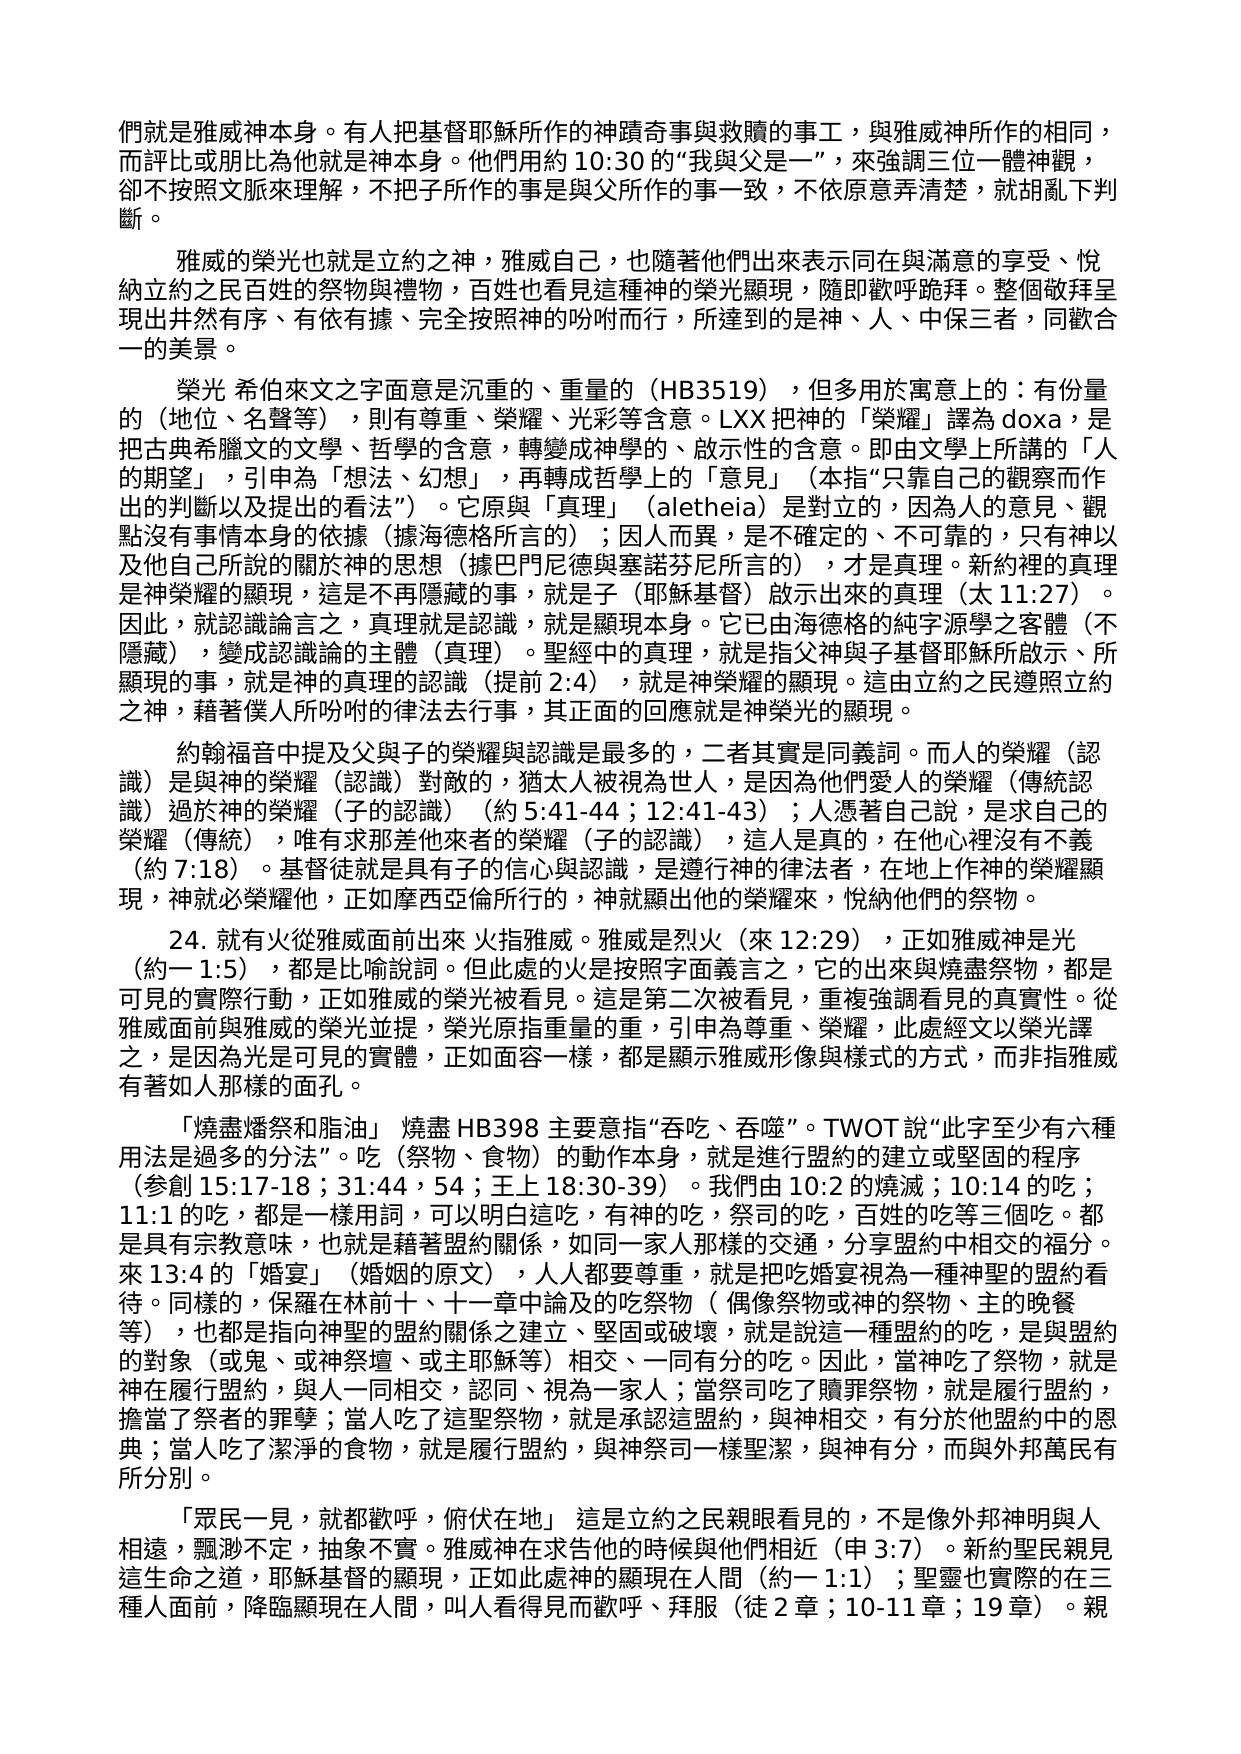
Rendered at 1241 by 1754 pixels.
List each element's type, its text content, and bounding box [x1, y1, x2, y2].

text 榮光 希伯來文之字面意是沉重的、重量的（HB3519），但多用於寓意上的：有份量的（地位、名聲等），則有尊重、榮耀、光彩等含意。LXX把神的「榮耀」譯為doxa，是把古典希臘文的文學、哲學的含意，轉變成神學的、啟示性的含意。即由文學上所講的「人的期望」，引申為「想法、幻想」，再轉成哲學上的「意見」（本指“只靠自己的觀察而作出的判斷以及提出的看法”）。它原與「真理」（aletheia）是對立的，因為人的意見、觀點沒有事情本身的依據（據海德格所言的）；因人而異，是不確定的、不可靠的，只有神以及他自己所說的關於神的思想（據巴門尼德與塞諾芬尼所言的），才是真理。新約裡的真理是神榮耀的顯現，這是不再隱藏的事，就是子（耶穌基督）啟示出來的真理（太11:27）。因此，就認識論言之，真理就是認識，就是顯現本身。它已由海德格的純字源學之客體（不隱藏），變成認識論的主體（真理）。聖經中的真理，就是指父神與子基督耶穌所啟示、所顯現的事，就是神的真理的認識（提前2:4），就是神榮耀的顯現。這由立約之民遵照立約之神，藉著僕人所吩咐的律法去行事，其正面的回應就是神榮光的顯現。 [118, 376, 1122, 726]
text 「燒盡燔祭和脂油」 燒盡HB398 主要意指“吞吃、吞噬”。TWOT說“此字至少有六種用法是過多的分法”。吃（祭物、食物）的動作本身，就是進行盟約的建立或堅固的程序（参創15:17-18；31:44，54；王上18:30-39）。我們由10:2的燒滅；10:14的吃；11:1的吃，都是一樣用詞，可以明白這吃，有神的吃，祭司的吃，百姓的吃等三個吃。都是具有宗教意味，也就是藉著盟約關係，如同一家人那樣的交通，分享盟約中相交的福分。來13:4的「婚宴」（婚姻的原文），人人都要尊重，就是把吃婚宴視為一種神聖的盟約看待。同樣的，保羅在林前十、十一章中論及的吃祭物（ 偶像祭物或神的祭物、主的晚餐等），也都是指向神聖的盟約關係之建立、堅固或破壞，就是說這一種盟約的吃，是與盟約的對象（或鬼、或神祭壇、或主耶穌等）相交、一同有分的吃。因此，當神吃了祭物，就是神在履行盟約，與人一同相交，認同、視為一家人；當祭司吃了贖罪祭物，就是履行盟約，擔當了祭者的罪孽；當人吃了這聖祭物，就是承認這盟約，與神相交，有分於他盟約中的恩典；當人吃了潔淨的食物，就是履行盟約，與神祭司一樣聖潔，與神有分，而與外邦萬民有所分別。 [118, 1114, 1122, 1493]
text 24. 就有火從雅威面前出來 火指雅威。雅威是烈火（來12:29），正如雅威神是光（約一1:5），都是比喻說詞。但此處的火是按照字面義言之，它的出來與燒盡祭物，都是可見的實際行動，正如雅威的榮光被看見。這是第二次被看見，重複強調看見的真實性。從雅威面前與雅威的榮光並提，榮光原指重量的重，引申為尊重、榮耀，此處經文以榮光譯之，是因為光是可見的實體，正如面容一樣，都是顯示雅威形像與樣式的方式，而非指雅威有著如人那樣的面孔。 [118, 926, 1122, 1101]
text 雅威的榮光也就是立約之神，雅威自己，也隨著他們出來表示同在與滿意的享受、悅納立約之民百姓的祭物與禮物，百姓也看見這種神的榮光顯現，隨即歡呼跪拜。整個敬拜呈現出井然有序、有依有據、完全按照神的吩咐而行，所達到的是神、人、中保三者，同歡合一的美景。 [118, 247, 1122, 364]
text 約翰福音中提及父與子的榮耀與認識是最多的，二者其實是同義詞。而人的榮耀（認識）是與神的榮耀（認識）對敵的，猶太人被視為世人，是因為他們愛人的榮耀（傳統認識）過於神的榮耀（子的認識）（約5:41-44；12:41-43）；人憑著自己說，是求自己的榮耀（傳統），唯有求那差他來者的榮耀（子的認識），這人是真的，在他心裡沒有不義（約7:18）。基督徒就是具有子的信心與認識，是遵行神的律法者，在地上作神的榮耀顯現，神就必榮耀他，正如摩西亞倫所行的，神就顯出他的榮耀來，悅納他們的祭物。 [118, 739, 1122, 914]
text 「眾民一見，就都歡呼，俯伏在地」 這是立約之民親眼看見的，不是像外邦神明與人相遠，飄渺不定，抽象不實。雅威神在求告他的時候與他們相近（申3:7）。新約聖民親見這生命之道，耶穌基督的顯現，正如此處神的顯現在人間（約一1:1）；聖靈也實際的在三種人面前，降臨顯現在人間，叫人看得見而歡呼、拜服（徒2章；10-11章；19章）。親 [118, 1506, 1122, 1622]
text 們就是雅威神本身。有人把基督耶穌所作的神蹟奇事與救贖的事工，與雅威神所作的相同，而評比或朋比為他就是神本身。他們用約10:30的“我與父是一”，來強調三位一體神觀，卻不按照文脈來理解，不把子所作的事是與父所作的事一致，不依原意弄清楚，就胡亂下判斷。 [118, 118, 1122, 235]
